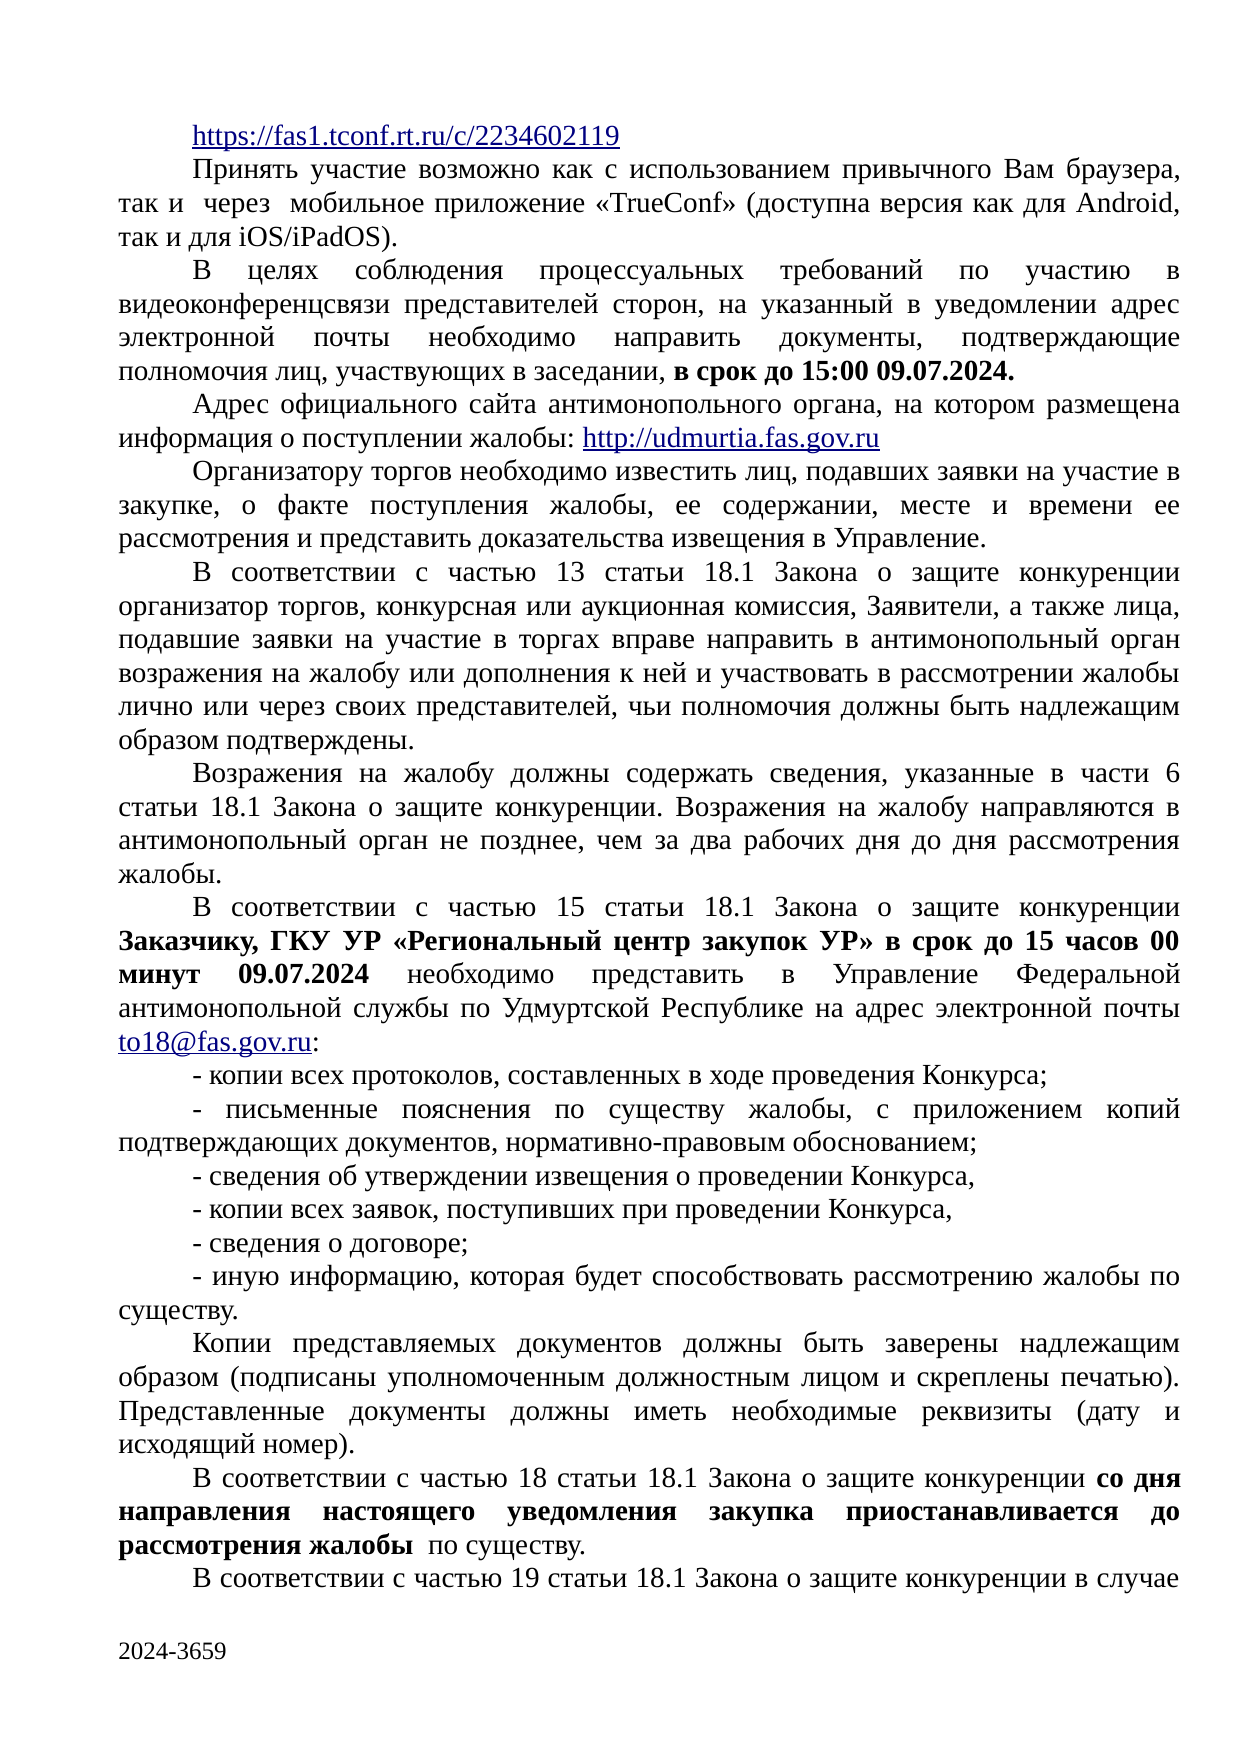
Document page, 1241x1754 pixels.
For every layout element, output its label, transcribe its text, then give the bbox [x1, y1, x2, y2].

text Организатору торгов необходимо известить лиц, подавших заявки на участие в закупке, о факте поступления жалобы, ее содержании, месте и времени ее рассмотрения и представить доказательства извещения в Управление. [118, 453, 1181, 554]
text Адрес официального сайта антимонопольного органа, на котором размещена информация о поступлении жалобы: http://udmurtia.fas.gov.ru [118, 386, 1181, 453]
text - сведения о договоре; [118, 1225, 1181, 1258]
text В целях соблюдения процессуальных требований по участию в видеоконференцсвязи представителей сторон, на указанный в уведомлении адрес электронной почты необходимо направить документы, подтверждающие полномочия лиц, участвующих в заседании, в срок до 15:00 09.07.2024. [118, 252, 1181, 386]
text Копии представляемых документов должны быть заверены надлежащим образом (подписаны уполномоченным должностным лицом и скреплены печатью). Представленные документы должны иметь необходимые реквизиты (дату и исходящий номер). [118, 1326, 1181, 1460]
text В соответствии с частью 19 статьи 18.1 Закона о защите конкуренции в случае [118, 1560, 1181, 1594]
text - сведения об утверждении извещения о проведении Конкурса, [118, 1158, 1181, 1191]
text - письменные пояснения по существу жалобы, с приложением копий подтверждающих документов, нормативно-правовым обоснованием; [118, 1091, 1181, 1158]
text - копии всех заявок, поступивших при проведении Конкурса, [118, 1191, 1181, 1225]
text В соответствии с частью 13 статьи 18.1 Закона о защите конкуренции организатор торгов, конкурсная или аукционная комиссия, Заявители, а также лица, подавшие заявки на участие в торгах вправе направить в антимонопольный орган возражения на жалобу или дополнения к ней и участвовать в рассмотрении жалобы лично или через своих представителей, чьи полномочия должны быть надлежащим образом подтверждены. [118, 554, 1181, 755]
text Возражения на жалобу должны содержать сведения, указанные в части 6 статьи 18.1 Закона о защите конкуренции. Возражения на жалобу направляются в антимонопольный орган не позднее, чем за два рабочих дня до дня рассмотрения жалобы. [118, 755, 1181, 889]
text В соответствии с частью 15 статьи 18.1 Закона о защите конкуренции Заказчику, ГКУ УР «Региональный центр закупок УР» в срок до 15 часов 00 минут 09.07.2024 необходимо представить в Управление Федеральной антимонопольной службы по Удмуртской Республике на адрес электронной почты to18@fas.gov.ru: [118, 889, 1181, 1057]
text В соответствии с частью 18 статьи 18.1 Закона о защите конкуренции со дня направления настоящего уведомления закупка приостанавливается до рассмотрения жалобы по существу. [118, 1460, 1181, 1560]
text Принять участие возможно как с использованием привычного Вам браузера, так и через мобильное приложение «TrueConf» (доступна версия как для Android, так и для iOS/iPadOS). [118, 152, 1181, 252]
text - копии всех протоколов, составленных в ходе проведения Конкурса; [118, 1057, 1181, 1091]
text https://fas1.tconf.rt.ru/c/2234602119 [118, 118, 1181, 152]
text - иную информацию, которая будет способствовать рассмотрению жалобы по существу. [118, 1258, 1181, 1326]
